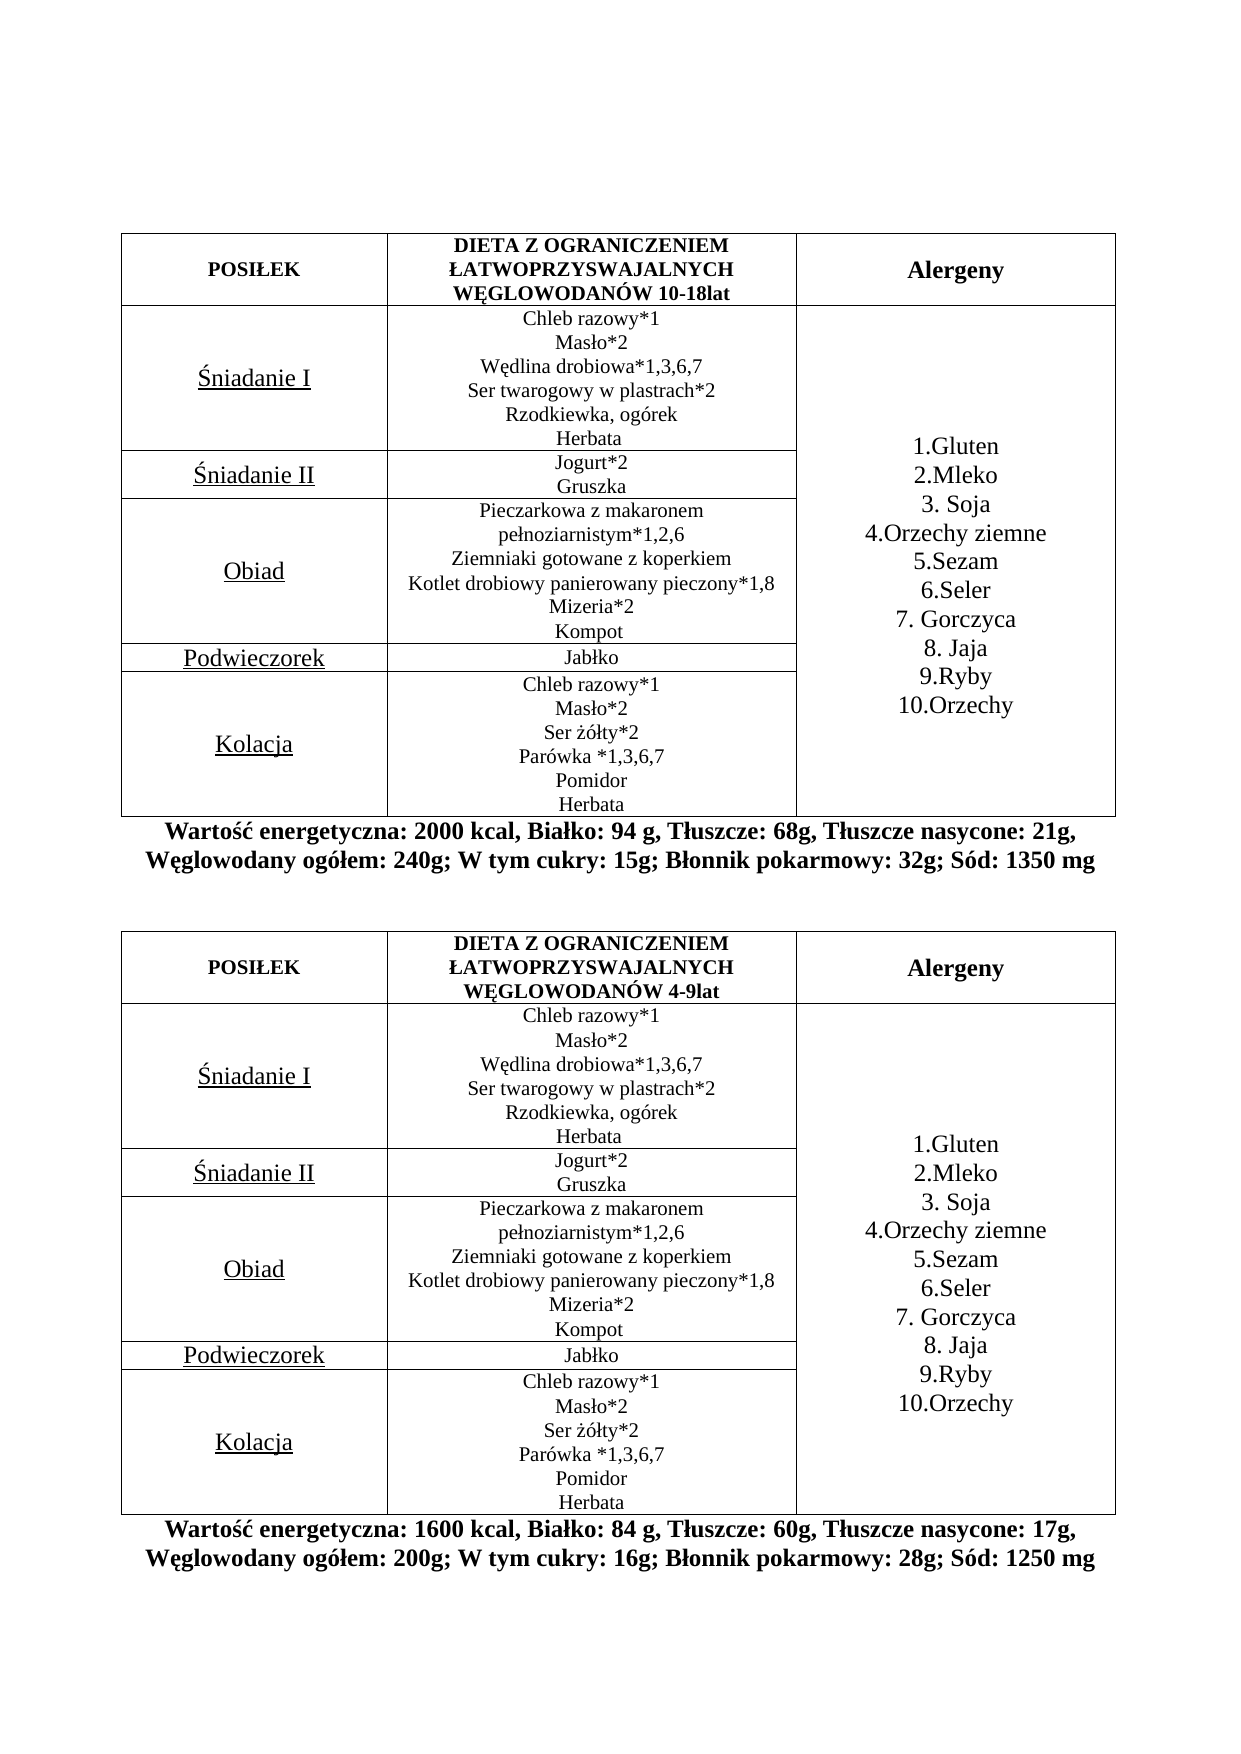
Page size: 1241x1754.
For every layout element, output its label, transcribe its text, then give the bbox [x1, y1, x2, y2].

table_cell Pieczarkowa z makaronem pełnoziarnistym*1,2,6 Ziemniaki gotowane z koperkiem Kotlet drobiowy panierowany pieczony*1,8 Mizeria*2 Kompot [388, 1197, 796, 1341]
table_cell 1.Gluten 2.Mleko 3. Soja 4.Orzechy ziemne 5.Sezam 6.Seler 7. Gorczyca 8. Jaja 9.Ryby 10.Orzechy [797, 1004, 1115, 1514]
table_cell Śniadanie I [122, 306, 387, 450]
table_cell Jogurt*2 Gruszka [388, 1149, 796, 1196]
table_cell Śniadanie II [122, 1149, 387, 1196]
table_header Alergeny [797, 932, 1115, 1003]
table_header DIETA Z OGRANICZENIEM ŁATWOPRZYSWAJALNYCH WĘGLOWODANÓW 10-18lat [388, 234, 796, 305]
table_header DIETA Z OGRANICZENIEM ŁATWOPRZYSWAJALNYCH WĘGLOWODANÓW 4-9lat [388, 932, 796, 1003]
table_cell Jogurt*2 Gruszka [388, 451, 796, 498]
text Wartość energetyczna: 1600 kcal, Białko: 84 g, Tłuszcze: 60g, Tłuszcze nasycone: 17g, Węglowodany ogółem: 200g; W tym cukry: 16g; Błonnik pokarmowy: 28g; Sód: 1250 mg [118, 1514, 1122, 1571]
table_cell Chleb razowy*1 Masło*2 Wędlina drobiowa*1,3,6,7 Ser twarogowy w plastrach*2 Rzodkiewka, ogórek Herbata [388, 1004, 796, 1148]
table_cell Pieczarkowa z makaronem pełnoziarnistym*1,2,6 Ziemniaki gotowane z koperkiem Kotlet drobiowy panierowany pieczony*1,8 Mizeria*2 Kompot [388, 499, 796, 643]
table_cell 1.Gluten 2.Mleko 3. Soja 4.Orzechy ziemne 5.Sezam 6.Seler 7. Gorczyca 8. Jaja 9.Ryby 10.Orzechy [797, 306, 1115, 816]
table_cell Śniadanie II [122, 451, 387, 498]
table_header POSIŁEK [122, 234, 387, 305]
table_cell Kolacja [122, 672, 387, 816]
table_cell Obiad [122, 499, 387, 643]
table_cell Jabłko [388, 644, 796, 671]
table_header Alergeny [797, 234, 1115, 305]
table_cell Jabłko [388, 1342, 796, 1369]
table_cell Chleb razowy*1 Masło*2 Wędlina drobiowa*1,3,6,7 Ser twarogowy w plastrach*2 Rzodkiewka, ogórek Herbata [388, 306, 796, 450]
table_cell Śniadanie I [122, 1004, 387, 1148]
text Wartość energetyczna: 2000 kcal, Białko: 94 g, Tłuszcze: 68g, Tłuszcze nasycone: 21g, Węglowodany ogółem: 240g; W tym cukry: 15g; Błonnik pokarmowy: 32g; Sód: 1350 mg [118, 816, 1122, 873]
table_cell Podwieczorek [122, 644, 387, 671]
table_cell Obiad [122, 1197, 387, 1341]
table_cell Kolacja [122, 1370, 387, 1514]
table_cell Chleb razowy*1 Masło*2 Ser żółty*2 Parówka *1,3,6,7 Pomidor Herbata [388, 672, 796, 816]
table_cell Podwieczorek [122, 1342, 387, 1369]
table_cell Chleb razowy*1 Masło*2 Ser żółty*2 Parówka *1,3,6,7 Pomidor Herbata [388, 1370, 796, 1514]
table_header POSIŁEK [122, 932, 387, 1003]
